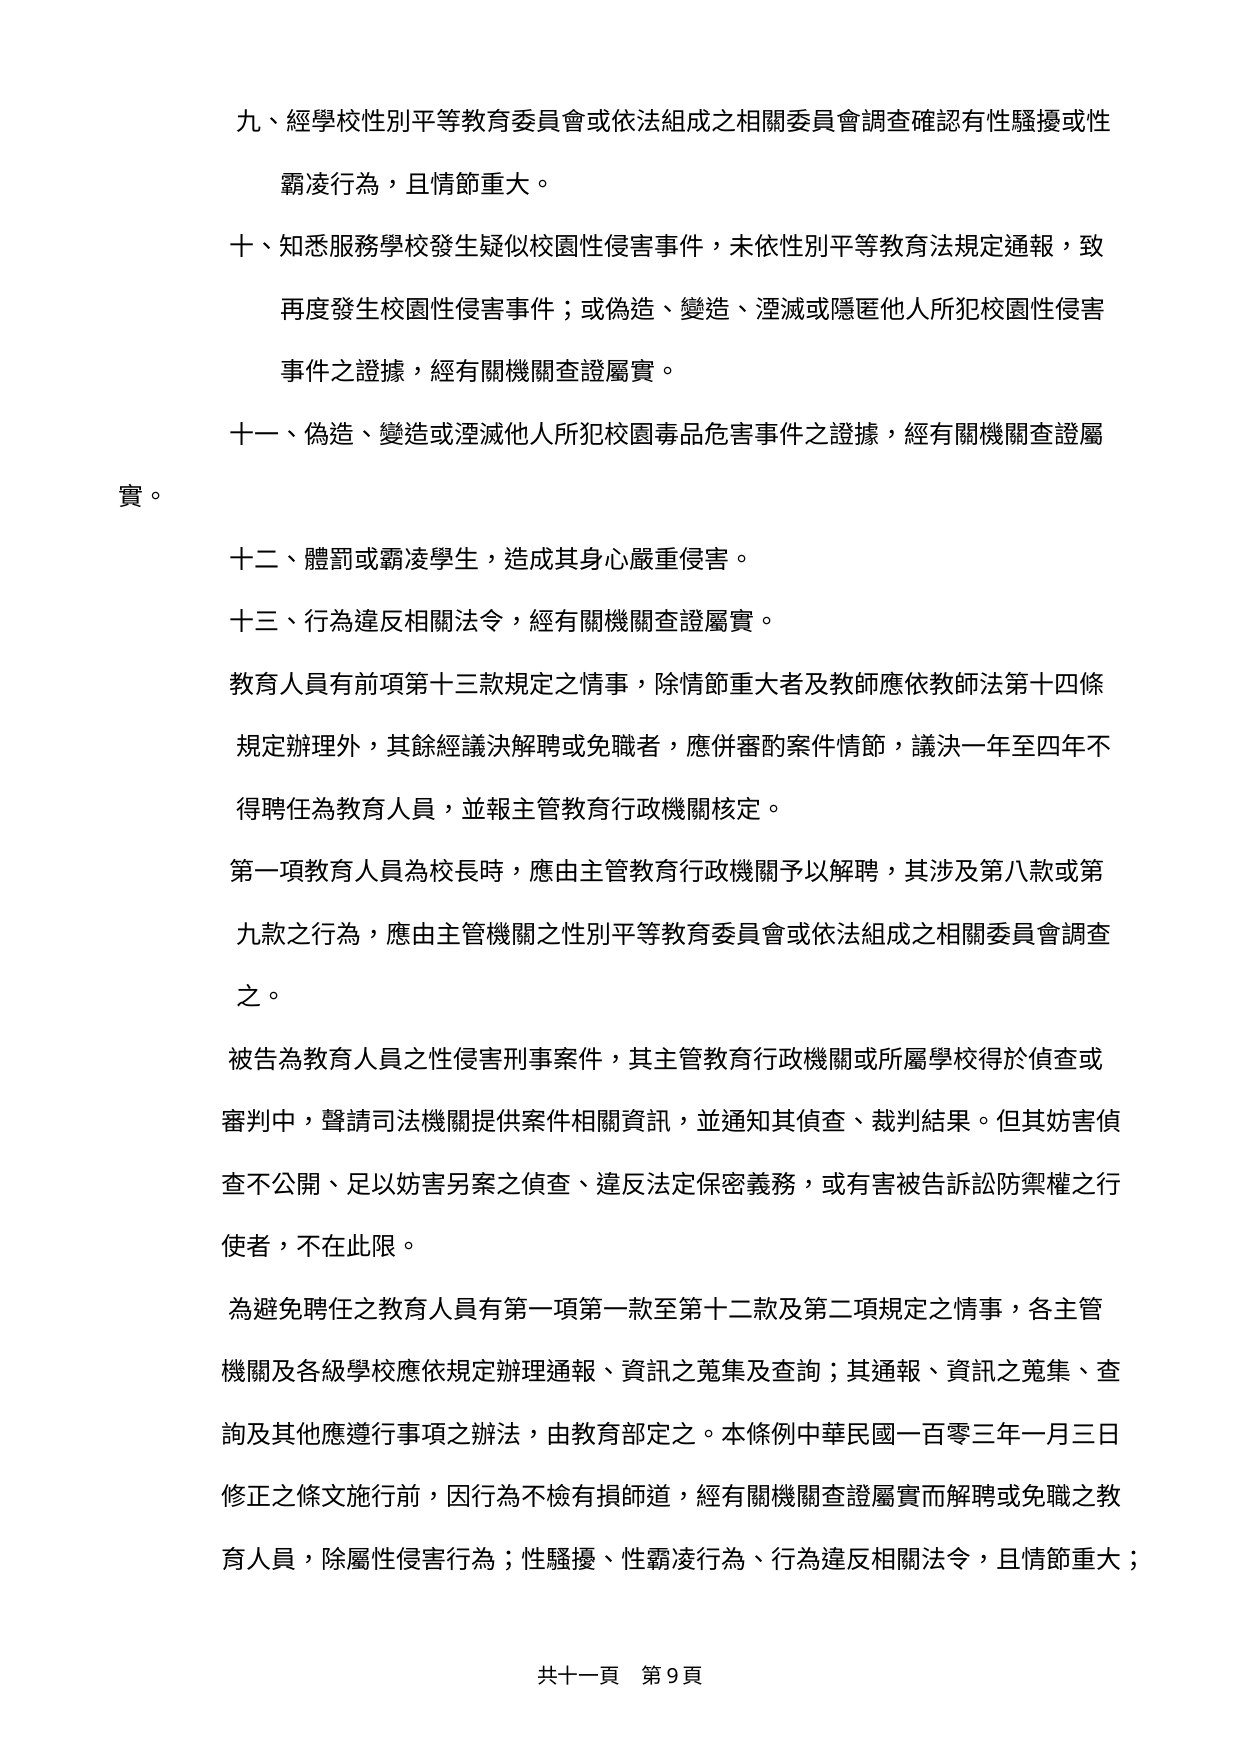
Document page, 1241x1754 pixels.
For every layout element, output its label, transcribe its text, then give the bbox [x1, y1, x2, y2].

text 十三、行為違反相關法令，經有關機關查證屬實。 [118, 578, 1122, 641]
text 為避免聘任之教育人員有第一項第一款至第十二款及第二項規定之情事，各主管機關及各級學校應依規定辦理通報、資訊之蒐集及查詢；其通報、資訊之蒐集、查詢及其他應遵行事項之辦法，由教育部定之。本條例中華民國一百零三年一月三日修正之條文施行前，因行為不檢有損師道，經有關機關查證屬實而解聘或免職之教育人員，除屬性侵害行為；性騷擾、性霸凌行為、行為違反相關法令，且情節重大；體罰或霸凌學生造成其身心嚴重侵害者外，於解聘或免職生效日起算逾四年者，得聘任為教育人員。 [221, 1266, 1122, 1578]
text 被告為教育人員之性侵害刑事案件，其主管教育行政機關或所屬學校得於偵查或審判中，聲請司法機關提供案件相關資訊，並通知其偵查、裁判結果。但其妨害偵查不公開、足以妨害另案之偵查、違反法定保密義務，或有害被告訴訟防禦權之行使者，不在此限。 [221, 1016, 1122, 1266]
text 十、知悉服務學校發生疑似校園性侵害事件，未依性別平等教育法規定通報，致再度發生校園性侵害事件；或偽造、變造、湮滅或隱匿他人所犯校園性侵害事件之證據，經有關機關查證屬實。 [229, 203, 1122, 391]
text 教育人員有前項第十三款規定之情事，除情節重大者及教師應依教師法第十四條規定辦理外，其餘經議決解聘或免職者，應併審酌案件情節，議決一年至四年不得聘任為教育人員，並報主管教育行政機關核定。 [229, 641, 1122, 828]
text 第一項教育人員為校長時，應由主管教育行政機關予以解聘，其涉及第八款或第九款之行為，應由主管機關之性別平等教育委員會或依法組成之相關委員會調查之。 [229, 828, 1122, 1016]
text 九、經學校性別平等教育委員會或依法組成之相關委員會調查確認有性騷擾或性霸凌行為，且情節重大。 [236, 78, 1122, 203]
text 十一、偽造、變造或湮滅他人所犯校園毒品危害事件之證據，經有關機關查證屬實。 [118, 391, 1122, 516]
text 十二、體罰或霸凌學生，造成其身心嚴重侵害。 [118, 516, 1122, 578]
